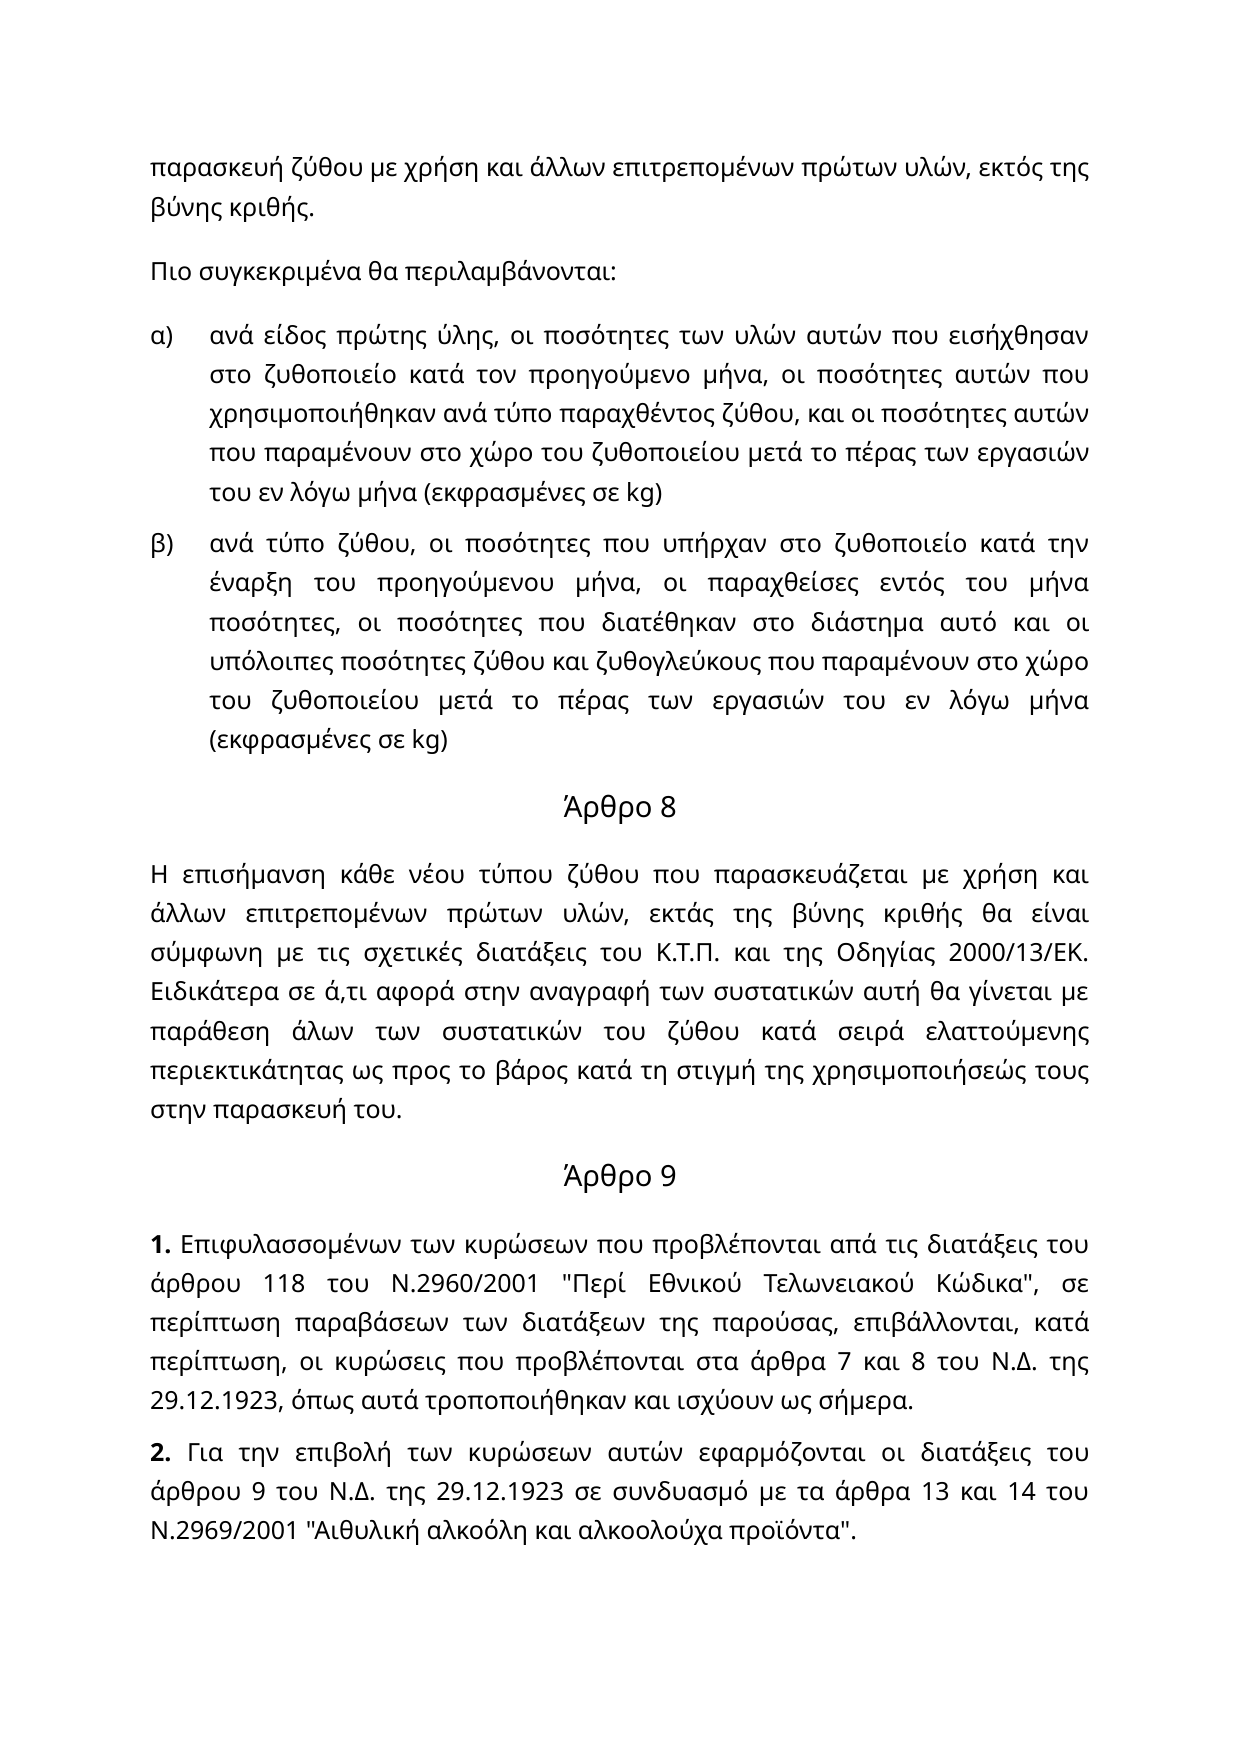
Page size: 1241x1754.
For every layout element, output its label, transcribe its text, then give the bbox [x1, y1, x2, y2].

list α) ανά είδος πρώτης ύλης, οι ποσότητες των υλών αυτών που εισήχθησαν στο ζυθοποιείο κατά τον προηγούμενο μήνα, οι ποσότητες αυτών που χρησιμοποιήθηκαν ανά τύπο παραχθέντος ζύθου, και οι ποσότητες αυτών που παραμένουν στο χώρο του ζυθοποιείου μετά το πέρας των εργασιών του εν λόγω μήνα (εκφρασμένες σε kg) [150, 317, 1090, 508]
subtitle Άρθρο 9 [150, 1156, 1090, 1195]
text Πιο συγκεκριμένα θα περιλαμβάνονται: [150, 253, 1090, 287]
text 2. Για την επιβολή των κυρώσεων αυτών εφαρμόζονται οι διατάξεις του άρθρου 9 του Ν.Δ. της 29.12.1923 σε συνδυασμό με τα άρθρα 13 και 14 του Ν.2969/2001 "Αιθυλική αλκοόλη και αλκοολούχα προϊόντα". [150, 1434, 1090, 1547]
subtitle Άρθρο 8 [150, 786, 1090, 826]
text 1. Επιφυλασσομένων των κυρώσεων που προβλέπονται απά τις διατάξεις του άρθρου 118 του Ν.2960/2001 "Περί Εθνικού Τελωνειακού Κώδικα", σε περίπτωση παραβάσεων των διατάξεων της παρούσας, επιβάλλονται, κατά περίπτωση, οι κυρώσεις που προβλέπονται στα άρθρα 7 και 8 του Ν.Δ. της 29.12.1923, όπως αυτά τροποποιήθηκαν και ισχύουν ως σήμερα. [150, 1226, 1090, 1417]
text παρασκευή ζύθου με χρήση και άλλων επιτρεπομένων πρώτων υλών, εκτός της βύνης κριθής. [150, 150, 1090, 223]
text Η επισήμανση κάθε νέου τύπου ζύθου που παρασκευάζεται με χρήση και άλλων επιτρεπομένων πρώτων υλών, εκτάς της βύνης κριθής θα είναι σύμφωνη με τις σχετικές διατάξεις του Κ.Τ.Π. και της Οδηγίας 2000/13/ΕΚ. Ειδικάτερα σε ά,τι αφορά στην αναγραφή των συστατικών αυτή θα γίνεται με παράθεση άλων των συστατικών του ζύθου κατά σειρά ελαττούμενης περιεκτικάτητας ως προς το βάρος κατά τη στιγμή της χρησιμοποιήσεώς τους στην παρασκευή του. [150, 856, 1090, 1126]
list β) ανά τύπο ζύθου, οι ποσότητες που υπήρχαν στο ζυθοποιείο κατά την έναρξη του προηγούμενου μήνα, οι παραχθείσες εντός του μήνα ποσότητες, οι ποσότητες που διατέθηκαν στο διάστημα αυτό και οι υπόλοιπες ποσότητες ζύθου και ζυθογλεύκους που παραμένουν στο χώρο του ζυθοποιείου μετά το πέρας των εργασιών του εν λόγω μήνα (εκφρασμένες σε kg) [150, 526, 1090, 756]
